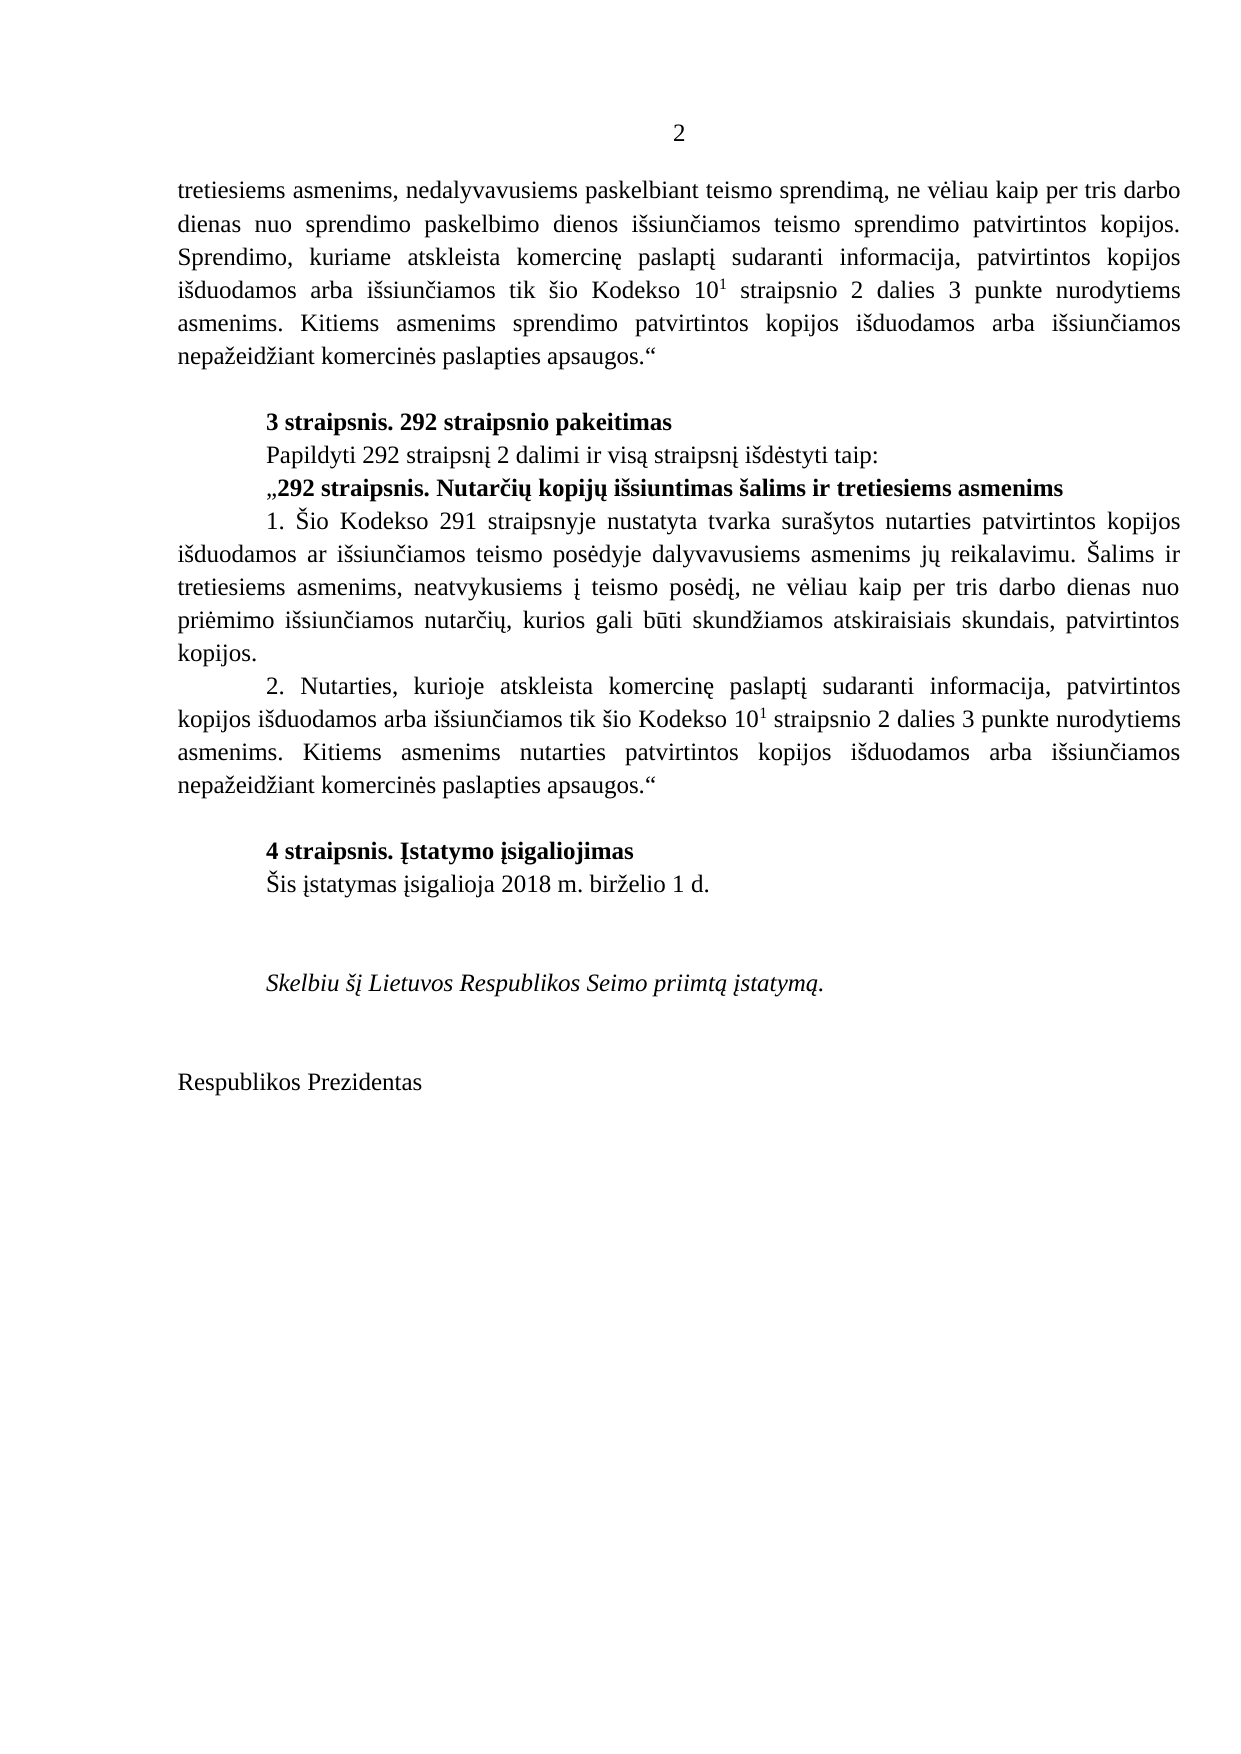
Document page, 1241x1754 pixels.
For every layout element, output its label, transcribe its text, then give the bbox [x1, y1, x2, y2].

text 2. Nutarties, kurioje atskleista komercinę paslaptį sudaranti informacija, patvirtintos kopijos išduodamos arba išsiunčiamos tik šio Kodekso 101 straipsnio 2 dalies 3 punkte nurodytiems asmenims. Kitiems asmenims nutarties patvirtintos kopijos išduodamos arba išsiunčiamos nepažeidžiant komercinės paslapties apsaugos.“ [177, 671, 1181, 799]
text Respublikos Prezidentas [177, 1067, 1181, 1096]
text 3 straipsnis. 292 straipsnio pakeitimas [177, 407, 1181, 436]
text tretiesiems asmenims, nedalyvavusiems paskelbiant teismo sprendimą, ne vėliau kaip per tris darbo dienas nuo sprendimo paskelbimo dienos išsiunčiamos teismo sprendimo patvirtintos kopijos. Sprendimo, kuriame atskleista komercinę paslaptį sudaranti informacija, patvirtintos kopijos išduodamos arba išsiunčiamos tik šio Kodekso 101 straipsnio 2 dalies 3 punkte nurodytiems asmenims. Kitiems asmenims sprendimo patvirtintos kopijos išduodamos arba išsiunčiamos nepažeidžiant komercinės paslapties apsaugos.“ [177, 176, 1181, 369]
text Skelbiu šį Lietuvos Respublikos Seimo priimtą įstatymą. [177, 968, 1181, 997]
text Šis įstatymas įsigalioja 2018 m. birželio 1 d. [177, 869, 1181, 898]
text 1. Šio Kodekso 291 straipsnyje nustatyta tvarka surašytos nutarties patvirtintos kopijos išduodamos ar išsiunčiamos teismo posėdyje dalyvavusiems asmenims jų reikalavimu. Šalims ir tretiesiems asmenims, neatvykusiems į teismo posėdį, ne vėliau kaip per tris darbo dienas nuo priėmimo išsiunčiamos nutarčių, kurios gali būti skundžiamos atskiraisiais skundais, patvirtintos kopijos. [177, 506, 1181, 667]
text „292 straipsnis. Nutarčių kopijų išsiuntimas šalims ir tretiesiems asmenims [177, 473, 1181, 502]
text 4 straipsnis. Įstatymo įsigaliojimas [177, 836, 1181, 865]
text Papildyti 292 straipsnį 2 dalimi ir visą straipsnį išdėstyti taip: [177, 440, 1181, 468]
